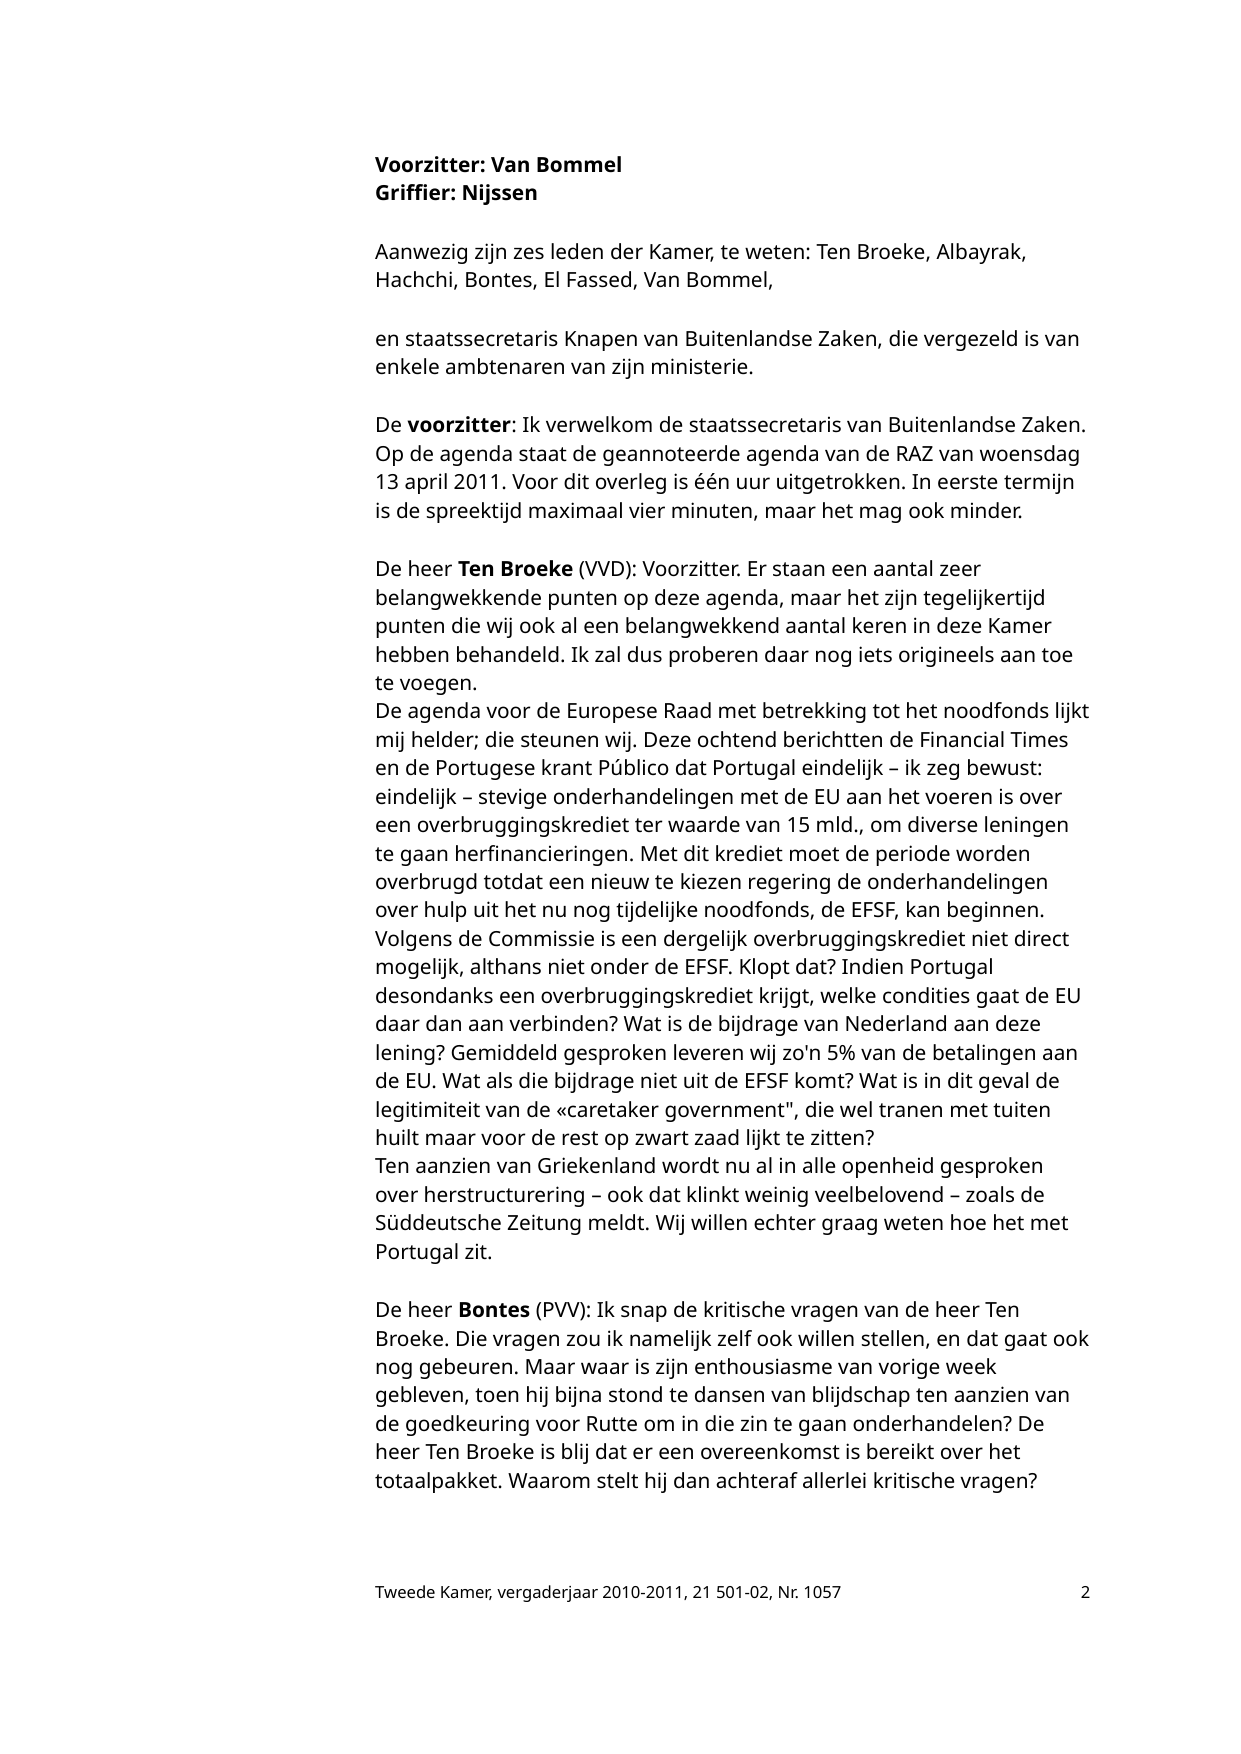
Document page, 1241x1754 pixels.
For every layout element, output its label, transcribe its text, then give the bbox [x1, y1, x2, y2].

text De heer Bontes (PVV): Ik snap de kritische vragen van de heer Ten Broeke. Die vragen zou ik namelijk zelf ook willen stellen, en dat gaat ook nog gebeuren. Maar waar is zijn enthousiasme van vorige week gebleven, toen hij bijna stond te dansen van blijdschap ten aanzien van de goedkeuring voor Rutte om in die zin te gaan onderhandelen? De heer Ten Broeke is blij dat er een overeenkomst is bereikt over het totaalpakket. Waarom stelt hij dan achteraf allerlei kritische vragen? [375, 1295, 1090, 1494]
text en staatssecretaris Knapen van Buitenlandse Zaken, die vergezeld is van enkele ambtenaren van zijn ministerie. [375, 324, 1090, 381]
text De voorzitter: Ik verwelkom de staatssecretaris van Buitenlandse Zaken. Op de agenda staat de geannoteerde agenda van de RAZ van woensdag 13 april 2011. Voor dit overleg is één uur uitgetrokken. In eerste termijn is de spreektijd maximaal vier minuten, maar het mag ook minder. [375, 411, 1090, 524]
text Aanwezig zijn zes leden der Kamer, te weten: Ten Broeke, Albayrak, Hachchi, Bontes, El Fassed, Van Bommel, [375, 237, 1090, 294]
text De heer Ten Broeke (VVD): Voorzitter. Er staan een aantal zeer belangwekkende punten op deze agenda, maar het zijn tegelijkertijd punten die wij ook al een belangwekkend aantal keren in deze Kamer hebben behandeld. Ik zal dus proberen daar nog iets origineels aan toe te voegen. [375, 554, 1090, 697]
text Voorzitter: Van Bommel [375, 150, 1090, 178]
text De agenda voor de Europese Raad met betrekking tot het noodfonds lijkt mij helder; die steunen wij. Deze ochtend berichtten de Financial Times en de Portugese krant Público dat Portugal eindelijk – ik zeg bewust: eindelijk – stevige onderhandelingen met de EU aan het voeren is over een overbruggingskrediet ter waarde van 15 mld., om diverse leningen te gaan herfinancieringen. Met dit krediet moet de periode worden overbrugd totdat een nieuw te kiezen regering de onderhandelingen over hulp uit het nu nog tijdelijke noodfonds, de EFSF, kan beginnen. Volgens de Commissie is een dergelijk overbruggingskrediet niet direct mogelijk, althans niet onder de EFSF. Klopt dat? Indien Portugal desondanks een overbruggingskrediet krijgt, welke condities gaat de EU daar dan aan verbinden? Wat is de bijdrage van Nederland aan deze lening? Gemiddeld gesproken leveren wij zo'n 5% van de betalingen aan de EU. Wat als die bijdrage niet uit de EFSF komt? Wat is in dit geval de legitimiteit van de «caretaker government", die wel tranen met tuiten huilt maar voor de rest op zwart zaad lijkt te zitten? [375, 697, 1090, 1152]
text Ten aanzien van Griekenland wordt nu al in alle openheid gesproken over herstructurering – ook dat klinkt weinig veelbelovend – zoals de Süddeutsche Zeitung meldt. Wij willen echter graag weten hoe het met Portugal zit. [375, 1152, 1090, 1265]
text Griffier: Nijssen [375, 178, 1090, 207]
